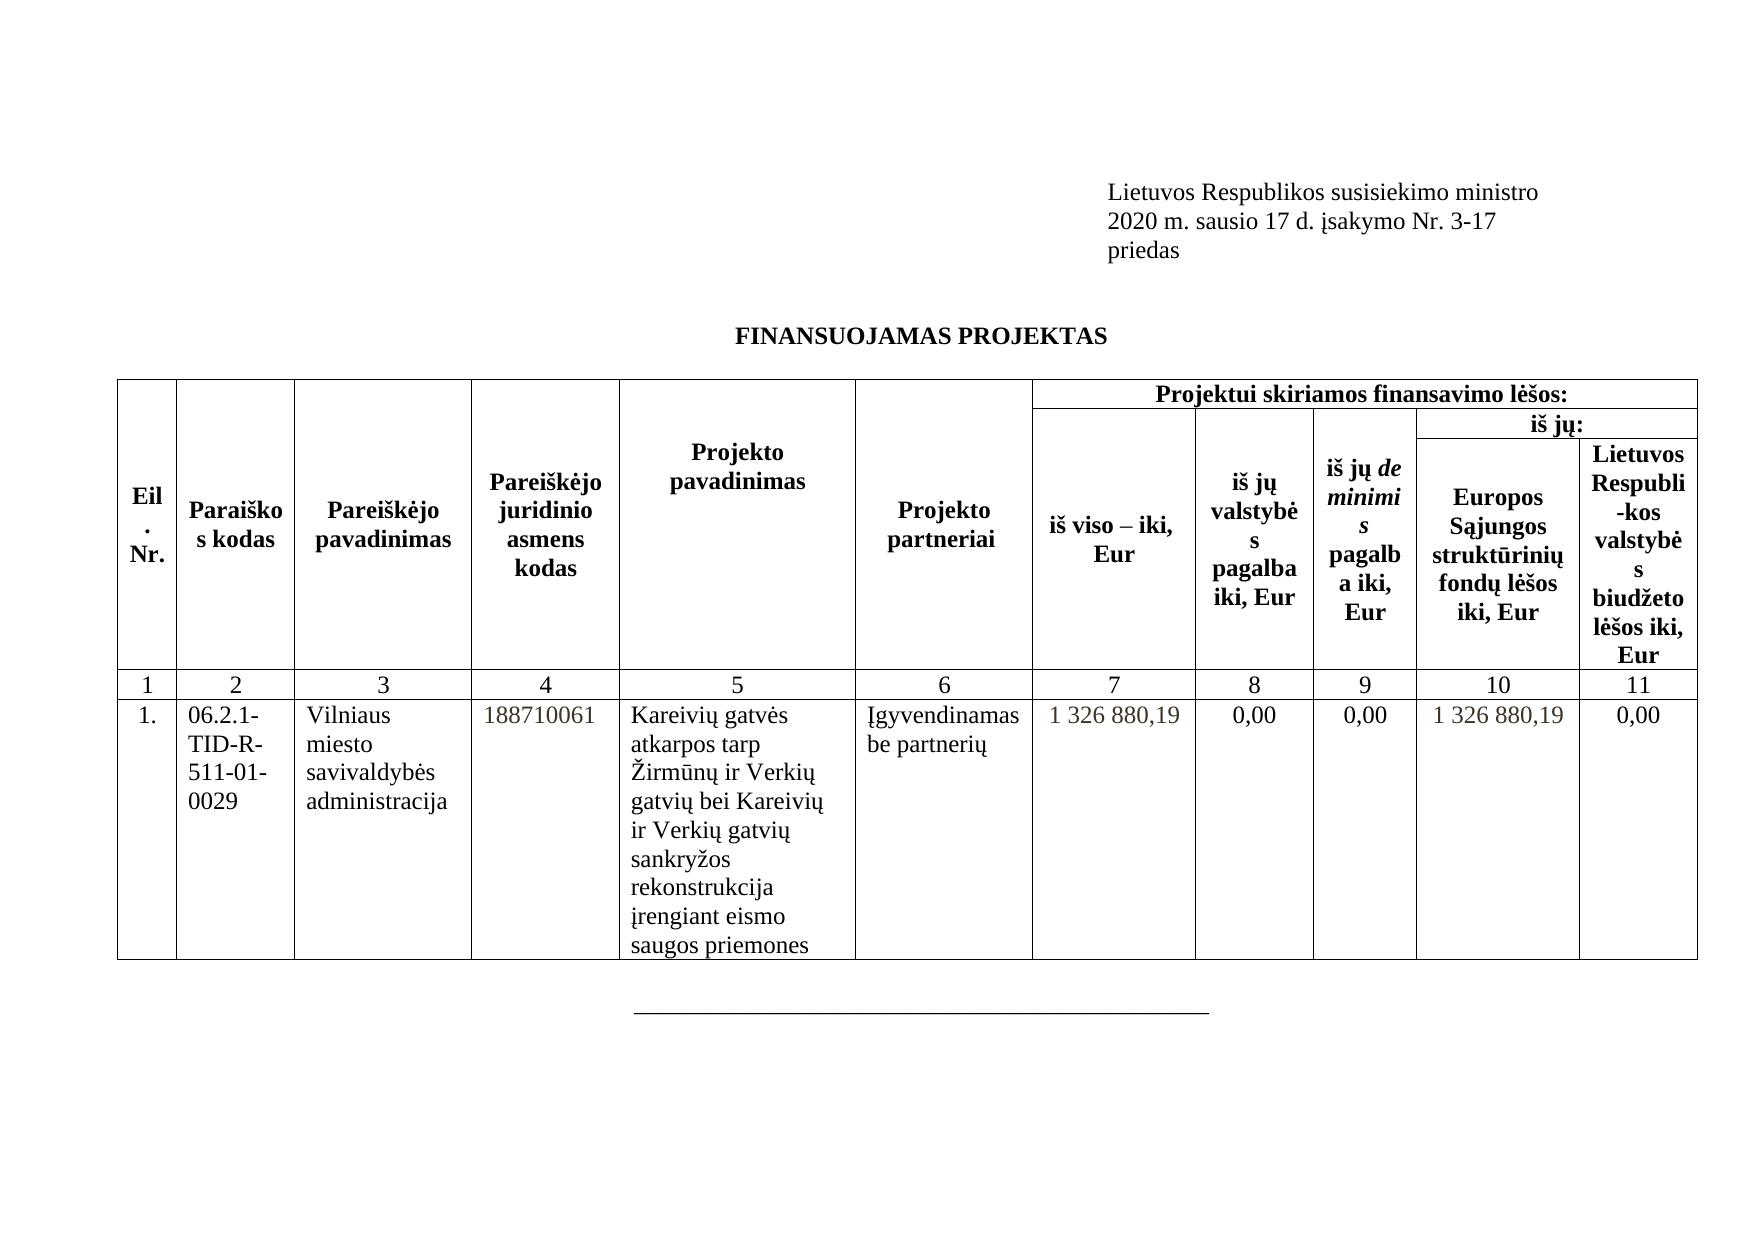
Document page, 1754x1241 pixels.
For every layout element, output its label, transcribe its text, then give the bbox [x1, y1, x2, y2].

table_cell iš jų de minimis pagalba iki, Eur [1314, 409, 1416, 669]
table_cell 4 [472, 670, 619, 699]
table_header Projekto pavadinimas [620, 380, 855, 669]
table_cell Europos Sąjungos struktūrinių fondų lėšos iki, Eur [1417, 439, 1579, 669]
table_cell 8 [1196, 670, 1313, 699]
table_header Projekto partneriai [856, 380, 1032, 669]
table_cell Lietuvos Respubli-kos valstybės biudžeto lėšos iki, Eur [1580, 439, 1697, 669]
table_cell 3 [295, 670, 471, 699]
table_header Pareiškėjo pavadinimas [295, 380, 471, 669]
table_cell iš jų: [1417, 409, 1697, 438]
table_header Pareiškėjo juridinio asmens kodas [472, 380, 619, 669]
table_cell 0,00 [1196, 700, 1313, 959]
text 2020 m. sausio 17 d. įsakymo Nr. 3-17 [1107, 206, 1624, 235]
table_cell 11 [1580, 670, 1697, 699]
text FINANSUOJAMAS PROJEKTAS [148, 321, 1695, 350]
table_cell 2 [177, 670, 294, 699]
table_cell 1 [118, 670, 176, 699]
table_cell 10 [1417, 670, 1579, 699]
table_cell 9 [1314, 670, 1416, 699]
table_cell 1 326 880,19 [1417, 700, 1579, 959]
table_cell iš viso – iki, Eur [1033, 409, 1195, 669]
table_cell Vilniaus miesto savivaldybės administracija [295, 700, 471, 959]
table_header Projektui skiriamos finansavimo lėšos: [1033, 380, 1697, 408]
table_cell 06.2.1-TID-R-511-01-0029 [177, 700, 294, 959]
table_cell 0,00 [1314, 700, 1416, 959]
text priedas [1107, 235, 1624, 263]
table_header Eil. Nr. [118, 380, 176, 669]
table_header Paraiškos kodas [177, 380, 294, 669]
table_cell 7 [1033, 670, 1195, 699]
table_cell 188710061 [472, 700, 619, 959]
table_cell 1 326 880,19 [1033, 700, 1195, 959]
table_cell 6 [856, 670, 1032, 699]
table_cell Kareivių gatvės atkarpos tarp Žirmūnų ir Verkių gatvių bei Kareivių ir Verkių gatvių sankryžos rekonstrukcija įrengiant eismo saugos priemones [620, 700, 855, 959]
table_cell Įgyvendinamas be partnerių [856, 700, 1032, 959]
table_cell 0,00 [1580, 700, 1697, 959]
text Lietuvos Respublikos susisiekimo ministro [1107, 177, 1624, 206]
text ______________________________________________ [148, 988, 1695, 1017]
table_cell iš jų valstybės pagalba iki, Eur [1196, 409, 1313, 669]
table_cell 5 [620, 670, 855, 699]
table_cell 1. [118, 700, 176, 959]
